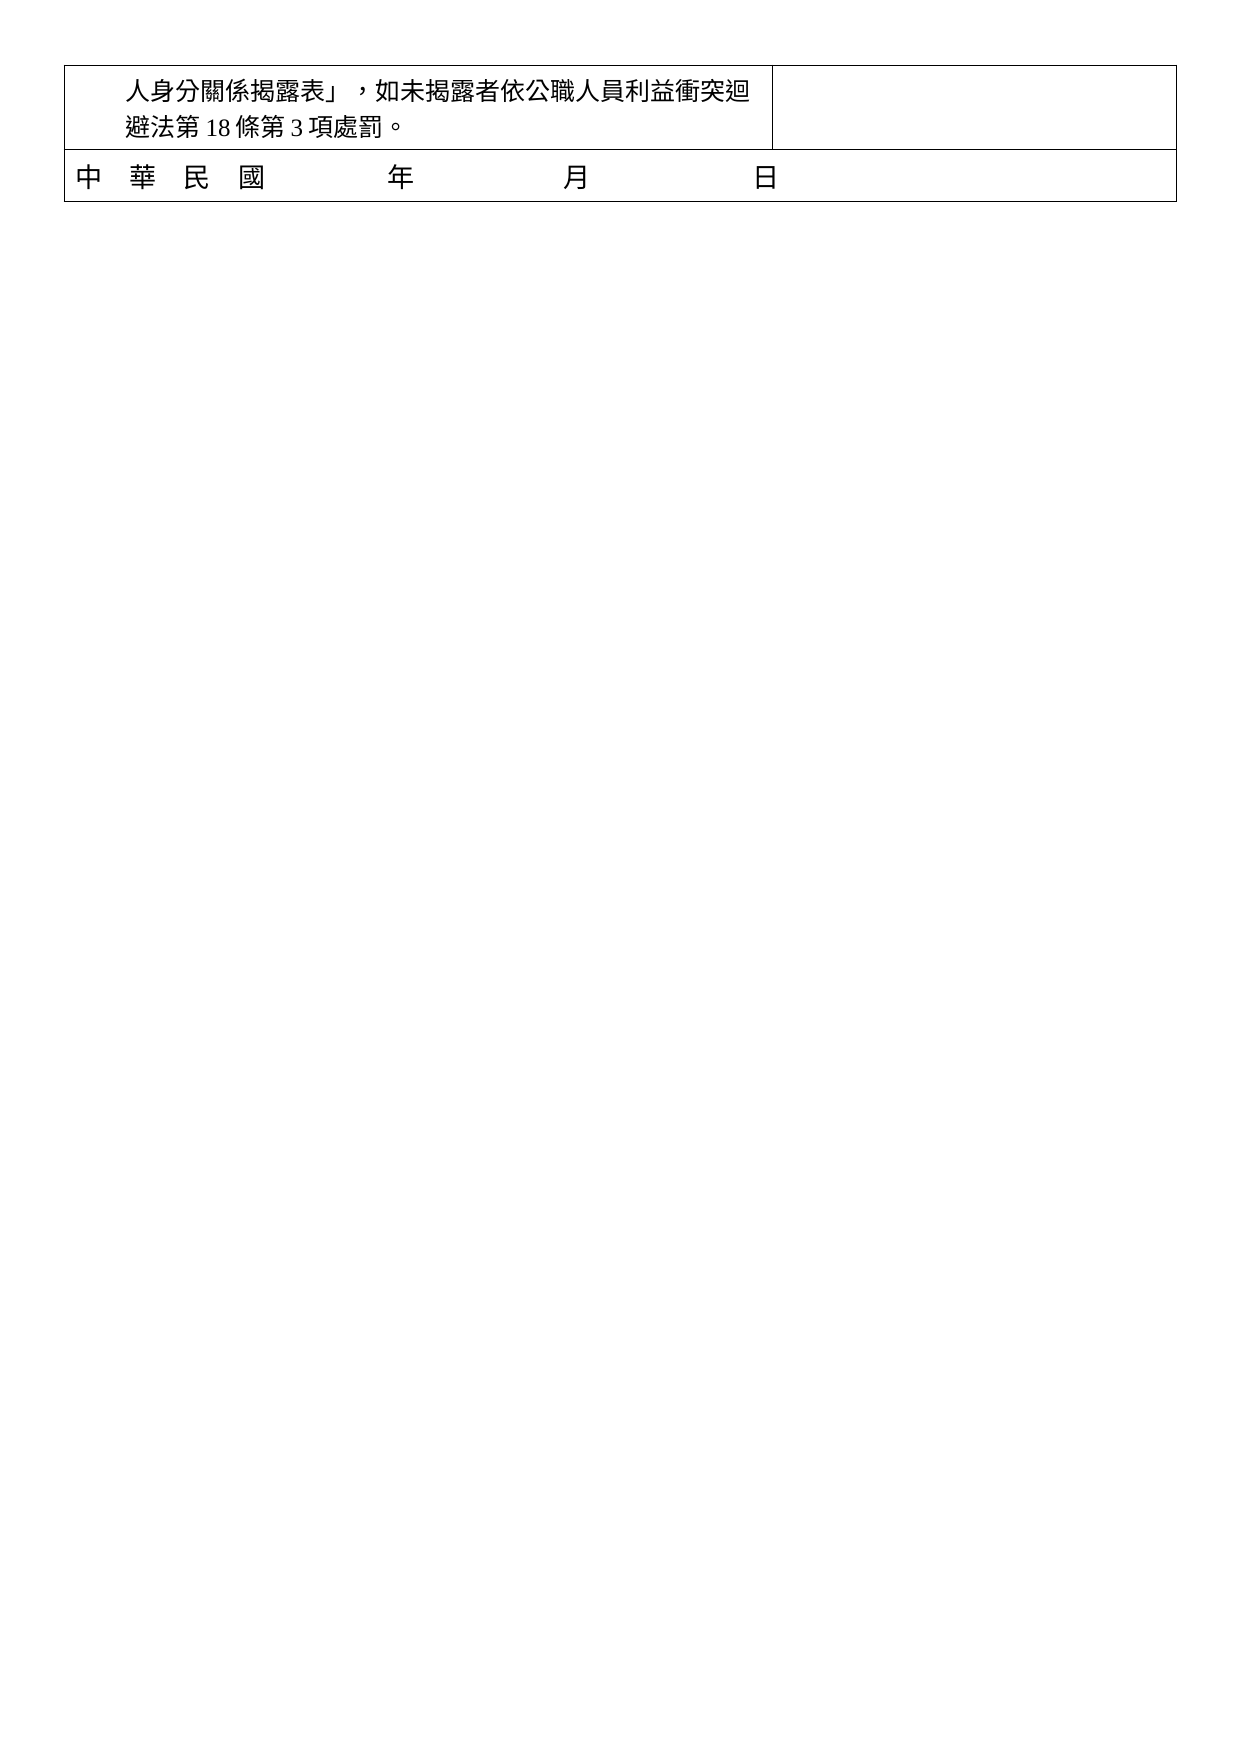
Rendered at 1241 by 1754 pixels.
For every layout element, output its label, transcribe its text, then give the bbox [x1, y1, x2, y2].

table_cell 人身分關係揭露表」，如未揭露者依公職人員利益衝突迴避法第18條第3項處罰。 [65, 66, 772, 149]
table_cell 中 華 民 國 年 月 日 [65, 150, 1176, 201]
table_cell [773, 66, 1176, 149]
